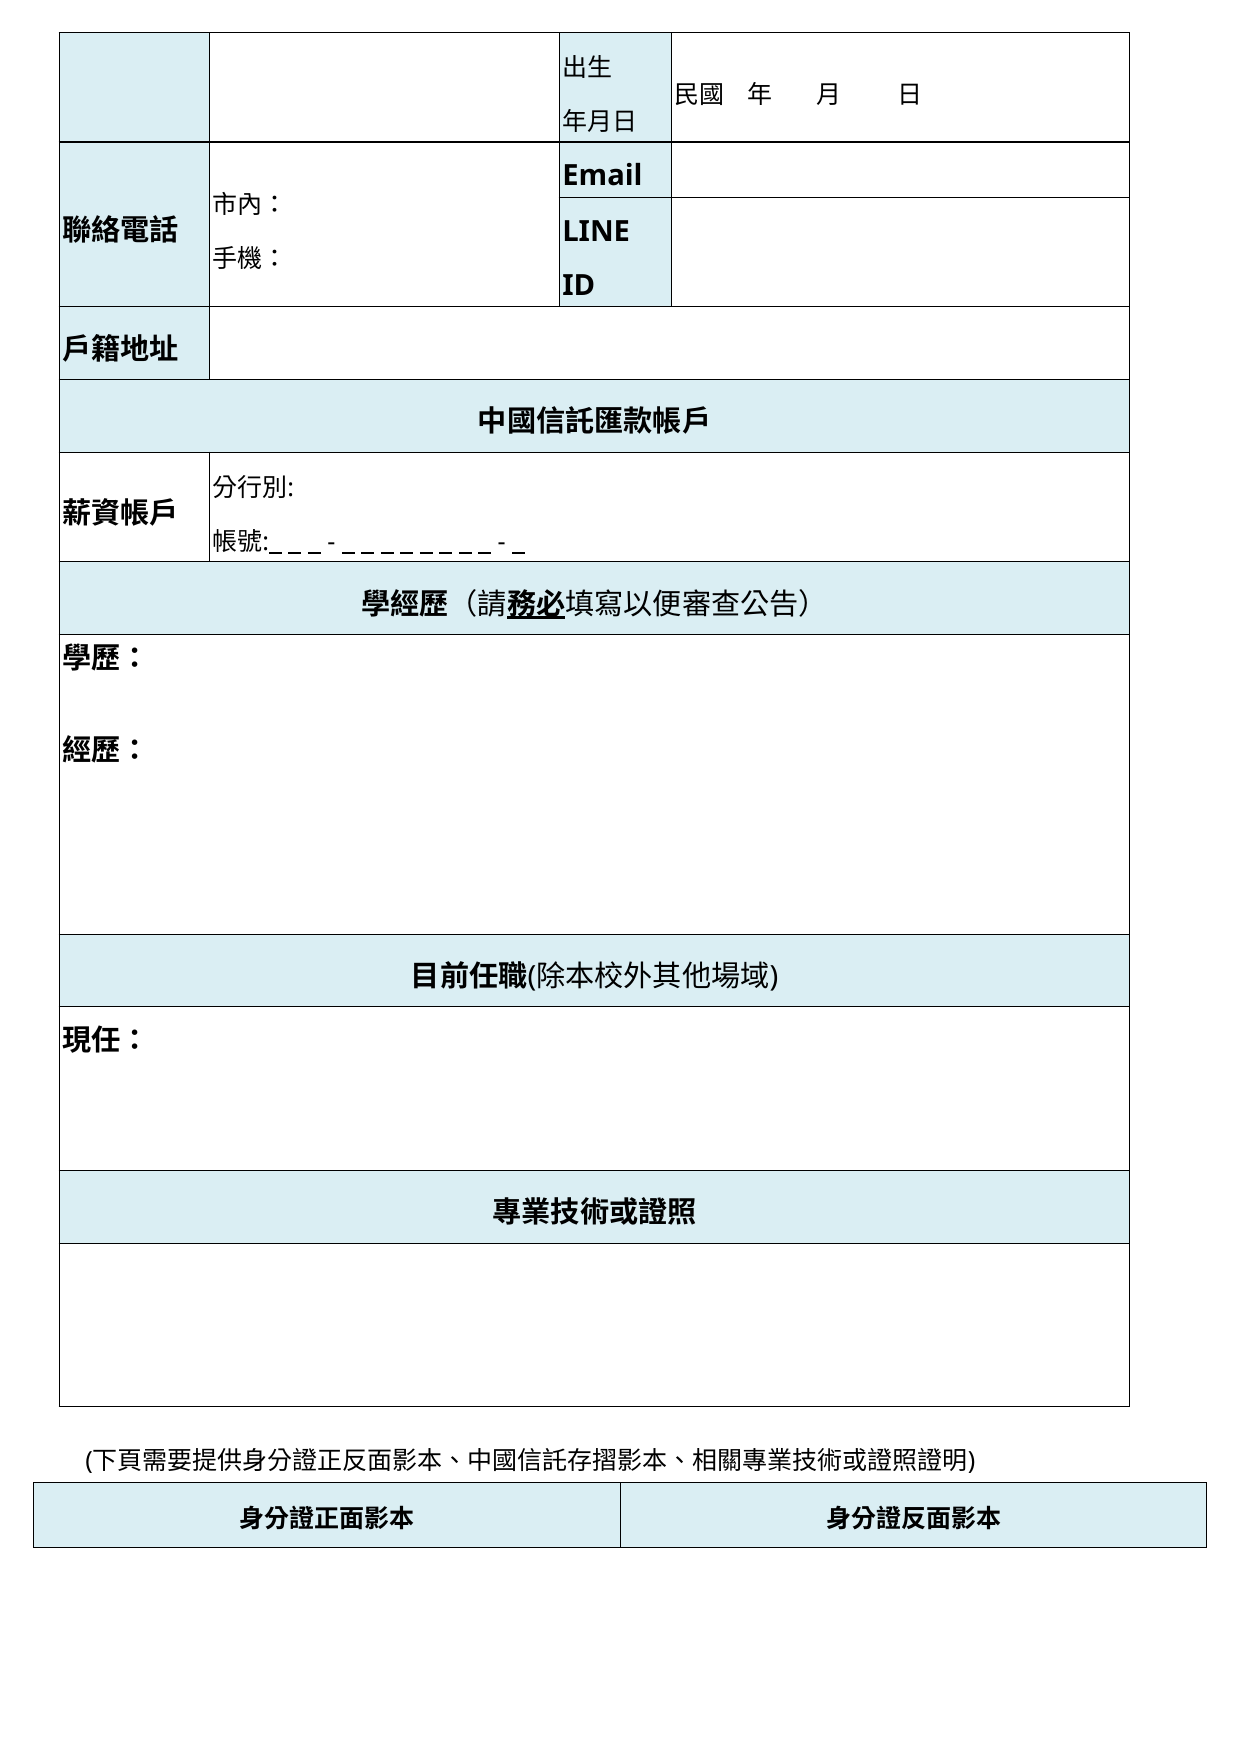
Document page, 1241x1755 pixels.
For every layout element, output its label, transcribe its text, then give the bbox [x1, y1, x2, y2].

table_cell 戶籍地址 [60, 307, 209, 379]
table_header 身分證正面影本 [34, 1483, 620, 1547]
table_cell 薪資帳戶 [60, 453, 209, 561]
table_cell 現任： [60, 1007, 1129, 1170]
table_cell [60, 1244, 1129, 1406]
table_header [210, 33, 559, 141]
table_cell 學經歷（請務必填寫以便審查公告） [60, 562, 1129, 634]
text (下頁需要提供身分證正反面影本、中國信託存摺影本、相關專業技術或證照證明) [59, 1420, 1181, 1482]
table_cell [210, 307, 1129, 379]
table_cell 民國 年 月 日 [672, 33, 1129, 141]
table_cell 分行別: 帳號: - - [210, 453, 1129, 561]
table_header 身分證反面影本 [621, 1483, 1206, 1547]
table_cell 中國信託匯款帳戶 [60, 380, 1129, 452]
table_cell 出生 年月日 [560, 33, 671, 141]
table_cell 專業技術或證照 [60, 1171, 1129, 1243]
table_cell 目前任職(除本校外其他場域) [60, 935, 1129, 1006]
table_cell 學歷： 經歷： [60, 635, 1129, 933]
table_cell 聯絡電話 [60, 143, 209, 306]
table_cell [672, 143, 1129, 197]
table_cell LINE ID [560, 198, 671, 306]
table_cell Email [560, 143, 671, 197]
table_cell [672, 198, 1129, 306]
table_header [60, 33, 209, 141]
table_cell 市內： 手機： [210, 143, 559, 306]
